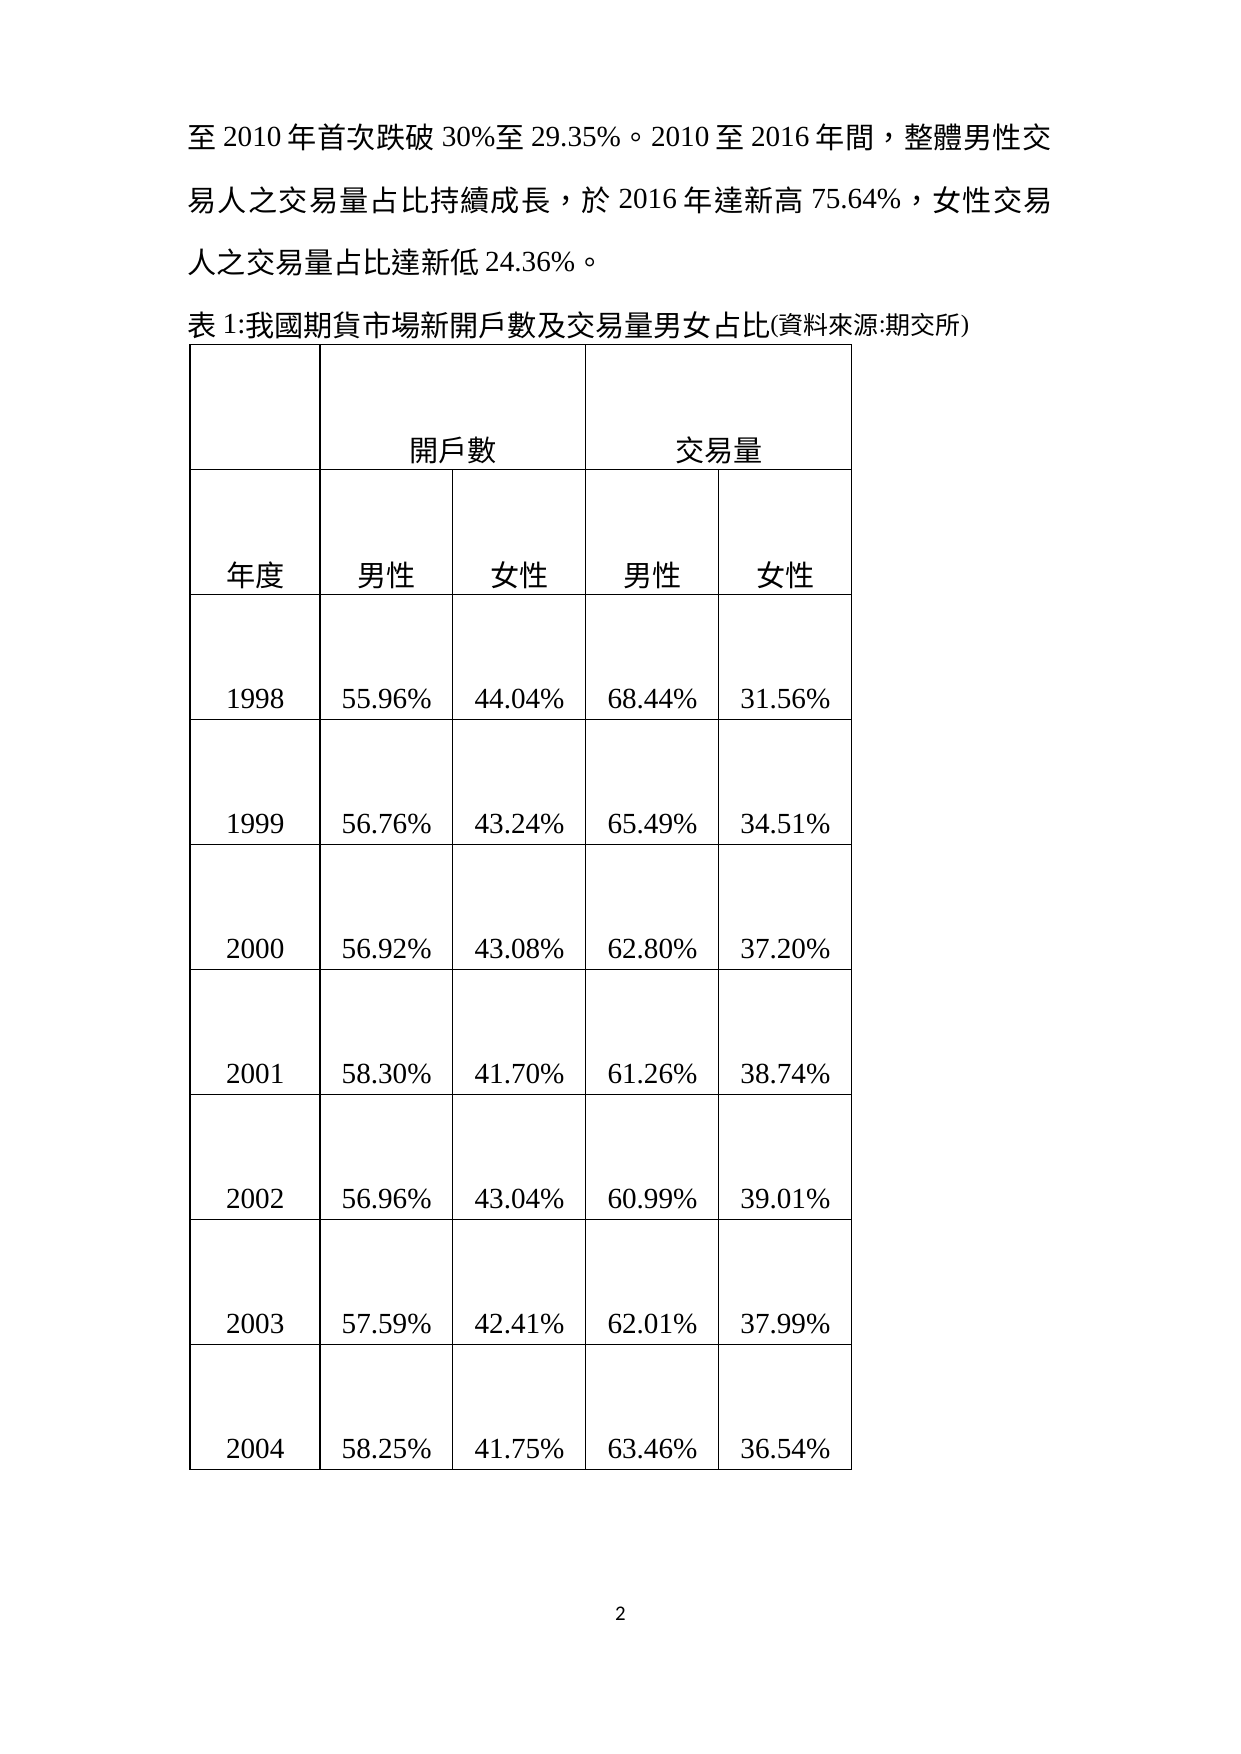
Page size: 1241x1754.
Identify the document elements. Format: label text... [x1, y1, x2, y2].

table_cell 43.08% [453, 845, 585, 969]
table_cell 56.92% [321, 845, 452, 969]
table_cell 62.01% [586, 1220, 718, 1344]
table_cell 1998 [191, 595, 319, 719]
table_cell 37.20% [719, 845, 851, 969]
table_cell 39.01% [719, 1095, 851, 1219]
table_cell 58.30% [321, 970, 452, 1094]
table_cell 2000 [191, 845, 319, 969]
table_cell 37.99% [719, 1220, 851, 1344]
table_cell 38.74% [719, 970, 851, 1094]
table_cell 68.44% [586, 595, 718, 719]
table_cell 34.51% [719, 720, 851, 844]
table_cell 55.96% [321, 595, 452, 719]
table_cell 2001 [191, 970, 319, 1094]
table_cell 女性 [453, 470, 585, 594]
table_cell 62.80% [586, 845, 718, 969]
table_cell 2002 [191, 1095, 319, 1219]
table_cell 36.54% [719, 1345, 851, 1469]
table_header [191, 345, 319, 469]
table_cell 年度 [191, 470, 319, 594]
table_cell 41.75% [453, 1345, 585, 1469]
table_header 開戶數 [321, 345, 585, 469]
table_cell 43.24% [453, 720, 585, 844]
table_cell 2003 [191, 1220, 319, 1344]
table_cell 女性 [719, 470, 851, 594]
table_cell 65.49% [586, 720, 718, 844]
table_cell 1999 [191, 720, 319, 844]
table_cell 56.96% [321, 1095, 452, 1219]
text 表1:我國期貨市場新開戶數及交易量男女占比(資料來源:期交所) [187, 282, 1053, 344]
table_cell 2004 [191, 1345, 319, 1469]
table_cell 60.99% [586, 1095, 718, 1219]
table_header 交易量 [586, 345, 851, 469]
table_cell 44.04% [453, 595, 585, 719]
table_cell 58.25% [321, 1345, 452, 1469]
table_cell 61.26% [586, 970, 718, 1094]
table_cell 男性 [586, 470, 718, 594]
table_cell 57.59% [321, 1220, 452, 1344]
table_cell 43.04% [453, 1095, 585, 1219]
table_cell 41.70% [453, 970, 585, 1094]
table_cell 男性 [321, 470, 452, 594]
table_cell 31.56% [719, 595, 851, 719]
text 另觀察1998年至2016年間之男、女性交易人之交易狀況，2009年前男性交易量占比均維持在60%至70%，女性則在30%至40%。男性交易人在2010年首次突破70%至70.65%，女性交易人則至2010年首次跌破30%至29.35%。2010至2016年間，整體男性交易人之交易量占比持續成長，於2016年達新高75.64%，女性交易人之交易量占比達新低24.36%。 [187, 94, 1053, 282]
table_cell 63.46% [586, 1345, 718, 1469]
table_cell 56.76% [321, 720, 452, 844]
table_cell 42.41% [453, 1220, 585, 1344]
